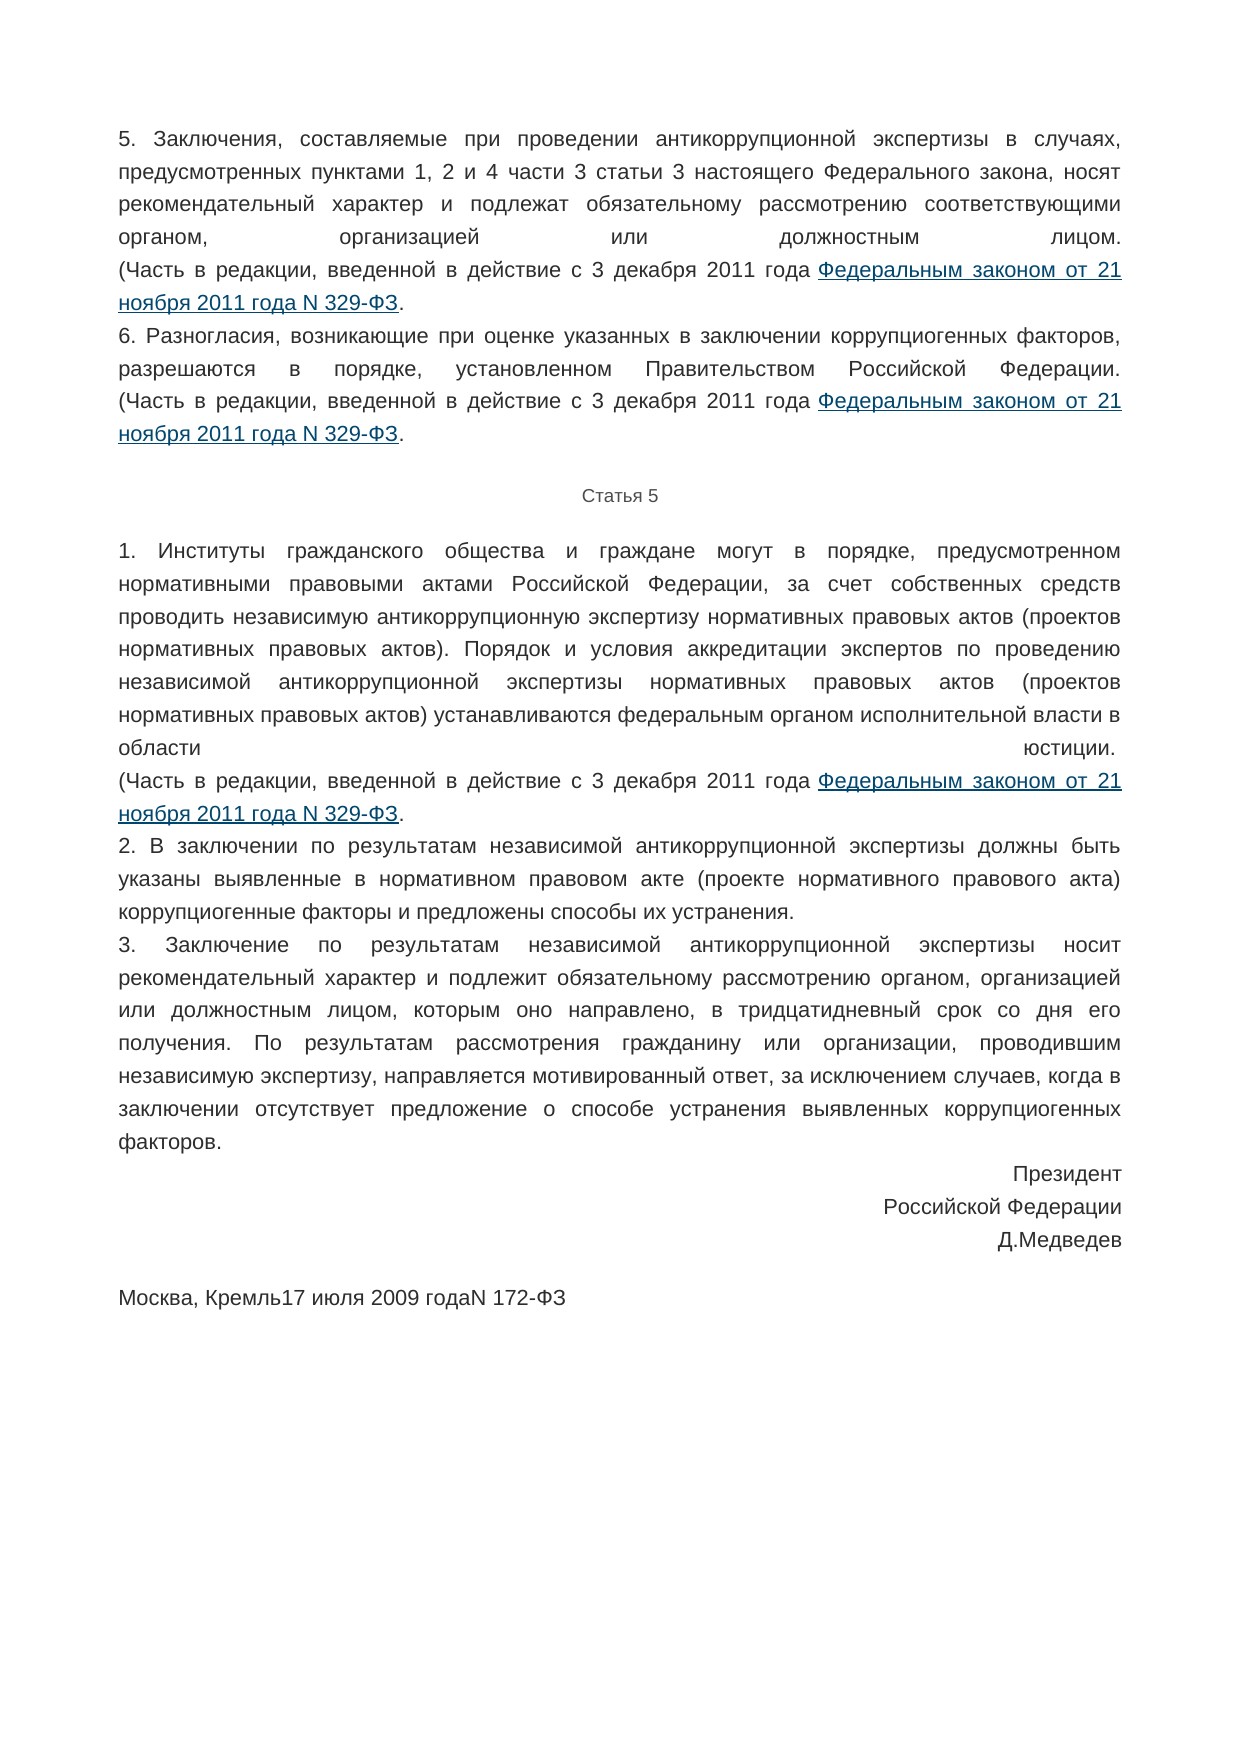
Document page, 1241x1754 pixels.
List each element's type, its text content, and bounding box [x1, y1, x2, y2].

subtitle Статья 5 [118, 485, 1122, 507]
text 3. Заключение по результатам независимой антикоррупционной экспертизы носит рекомендательный характер и подлежит обязательному рассмотрению органом, организацией или должностным лицом, которым оно направлено, в тридцатидневный срок со дня его получения. По результатам рассмотрения гражданину или организации, проводившим независимую экспертизу, направляется мотивированный ответ, за исключением случаев, когда в заключении отсутствует предложение о способе устранения выявленных коррупциогенных факторов. [118, 924, 1122, 1154]
text 6. Разногласия, возникающие при оценке указанных в заключении коррупциогенных факторов, разрешаются в порядке, установленном Правительством Российской Федерации. (Часть в редакции, введенной в действие с 3 декабря 2011 года Федеральным законом от 21 ноября 2011 года N 329-ФЗ. [118, 315, 1122, 446]
text Президент Российской Федерации Д.Медведев [118, 1154, 1122, 1252]
text 5. Заключения, составляемые при проведении антикоррупционной экспертизы в случаях, предусмотренных пунктами 1, 2 и 4 части 3 статьи 3 настоящего Федерального закона, носят рекомендательный характер и подлежат обязательному рассмотрению соответствующими органом, организацией или должностным лицом. (Часть в редакции, введенной в действие с 3 декабря 2011 года Федеральным законом от 21 ноября 2011 года N 329-ФЗ. [118, 118, 1122, 315]
text Москва, Кремль17 июля 2009 годаN 172-ФЗ [118, 1252, 1122, 1310]
text 1. Институты гражданского общества и граждане могут в порядке, предусмотренном нормативными правовыми актами Российской Федерации, за счет собственных средств проводить независимую антикоррупционную экспертизу нормативных правовых актов (проектов нормативных правовых актов). Порядок и условия аккредитации экспертов по проведению независимой антикоррупционной экспертизы нормативных правовых актов (проектов нормативных правовых актов) устанавливаются федеральным органом исполнительной власти в области юстиции. (Часть в редакции, введенной в действие с 3 декабря 2011 года Федеральным законом от 21 ноября 2011 года N 329-ФЗ. [118, 530, 1122, 826]
text 2. В заключении по результатам независимой антикоррупционной экспертизы должны быть указаны выявленные в нормативном правовом акте (проекте нормативного правового акта) коррупциогенные факторы и предложены способы их устранения. [118, 826, 1122, 924]
